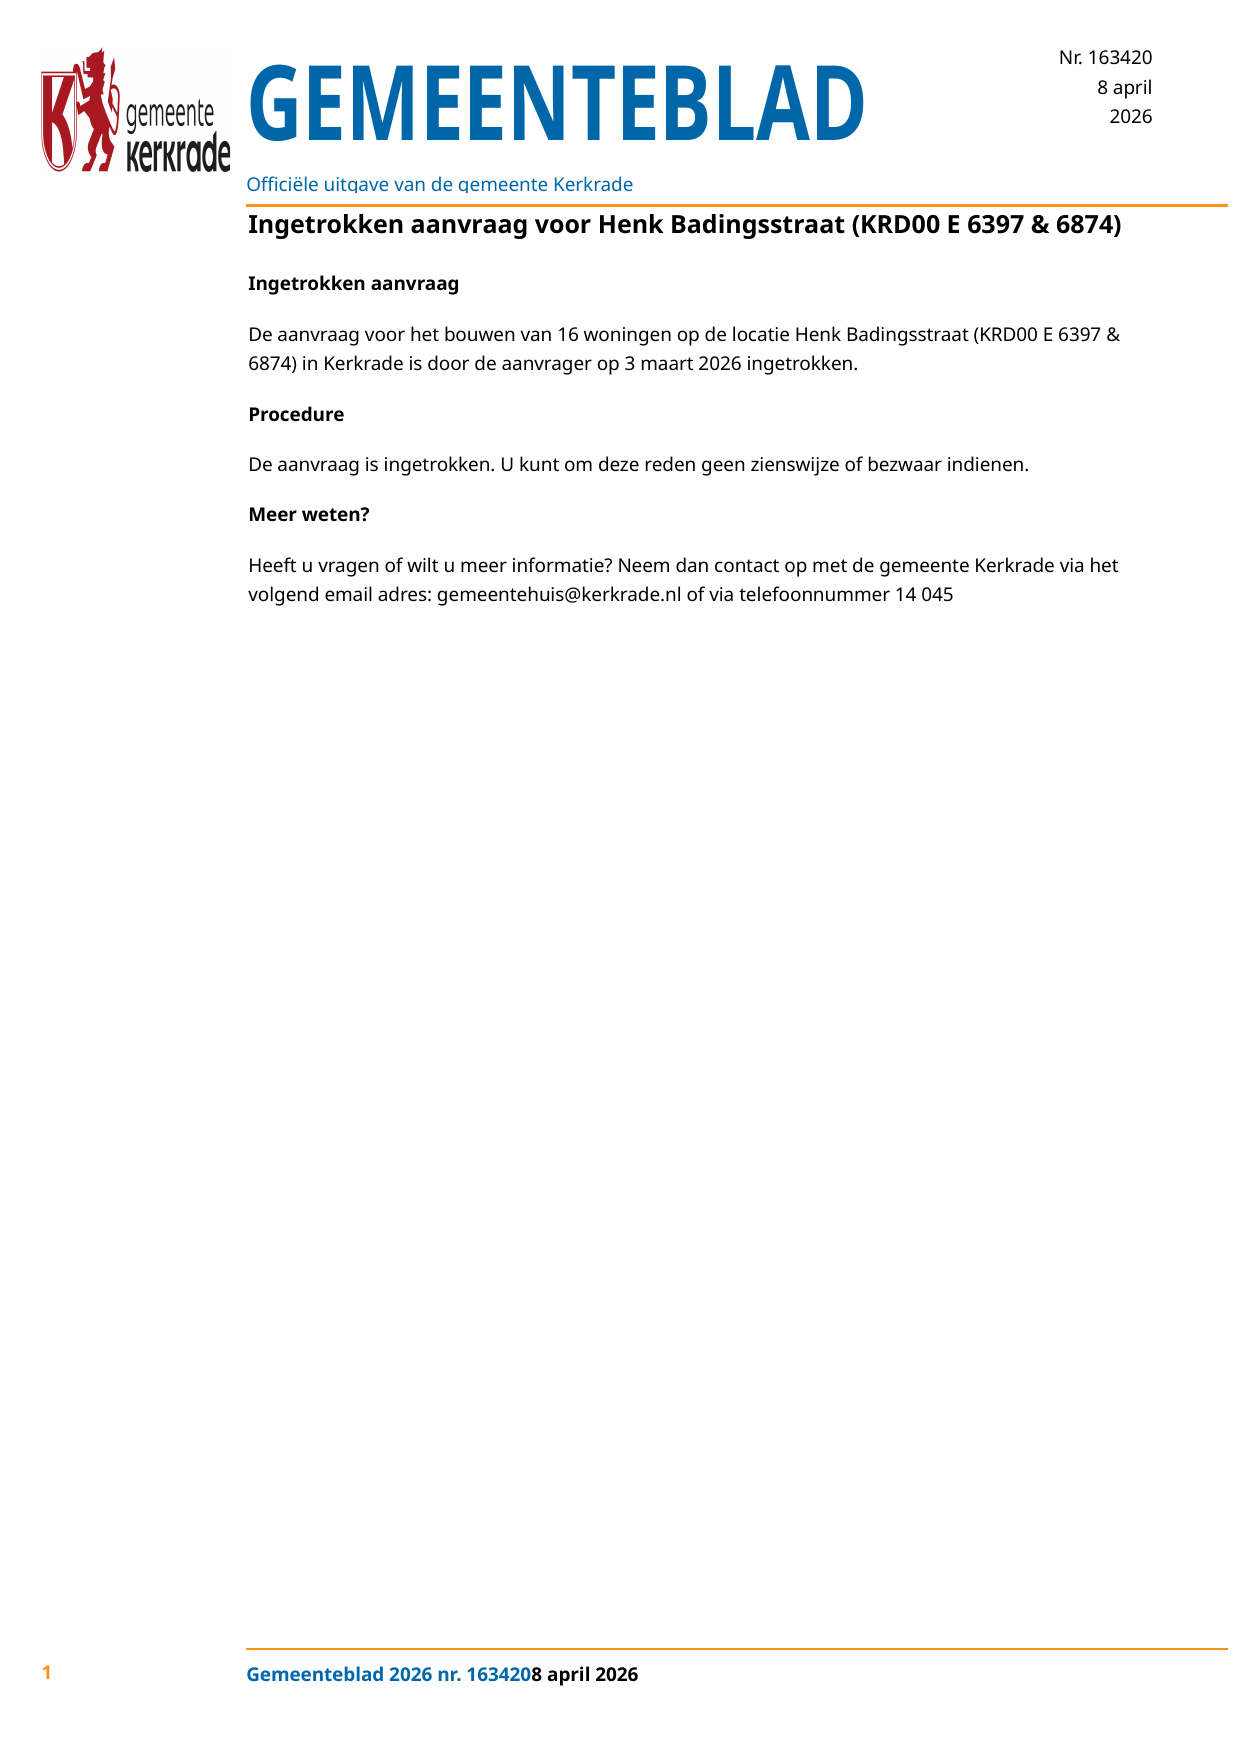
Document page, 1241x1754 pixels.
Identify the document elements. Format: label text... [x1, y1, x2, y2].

text Meer weten? [248, 502, 1152, 527]
text Ingetrokken aanvraag voor Henk Badingsstraat (KRD00 E 6397 & 6874) [248, 207, 1152, 241]
text De aanvraag is ingetrokken. U kunt om deze reden geen zienswijze of bezwaar indienen. [248, 451, 1152, 477]
text Ingetrokken aanvraag [248, 270, 1152, 296]
text De aanvraag voor het bouwen van 16 woningen op de locatie Henk Badingsstraat (KRD00 E 6397 & 6874) in Kerkrade is door de aanvrager op 3 maart 2026 ingetrokken. [248, 321, 1152, 376]
text Procedure [248, 401, 1152, 426]
text Heeft u vragen of wilt u meer informatie? Neem dan contact op met de gemeente Kerkrade via het volgend email adres: gemeentehuis@kerkrade.nl of via telefoonnummer 14 045 [248, 552, 1152, 607]
picture [41, 47, 231, 172]
